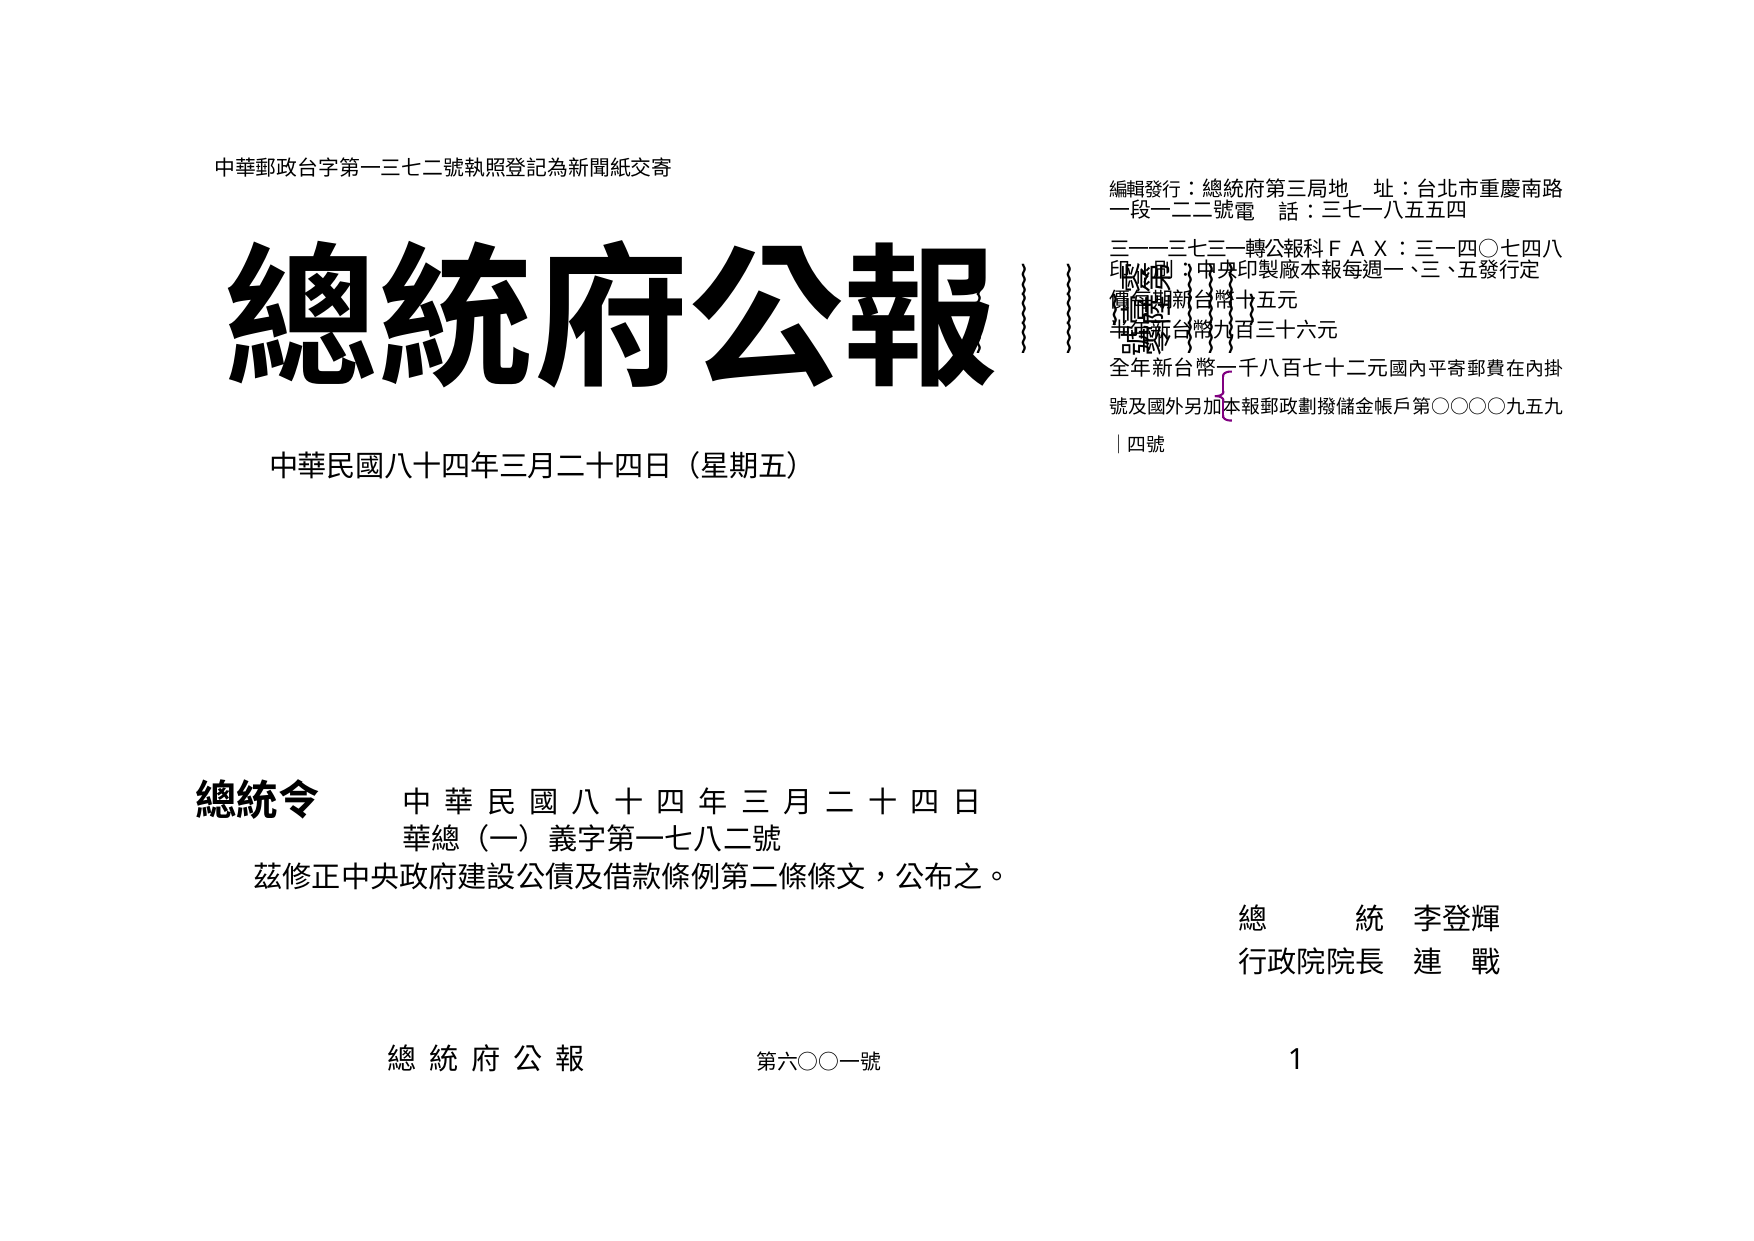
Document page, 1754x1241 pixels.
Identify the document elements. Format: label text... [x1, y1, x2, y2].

text 茲修正中央政府建設公債及借款條例第二條條文，公布之。 [195, 857, 1559, 894]
text 行政院院長 連 戰 [195, 942, 1501, 979]
text 總 統 李登輝 [195, 899, 1501, 937]
table_header 總統令 [192, 502, 399, 857]
table_header 中華民國八十四年三月二十四日 華總（一）義字第一七八二號 [399, 502, 986, 857]
